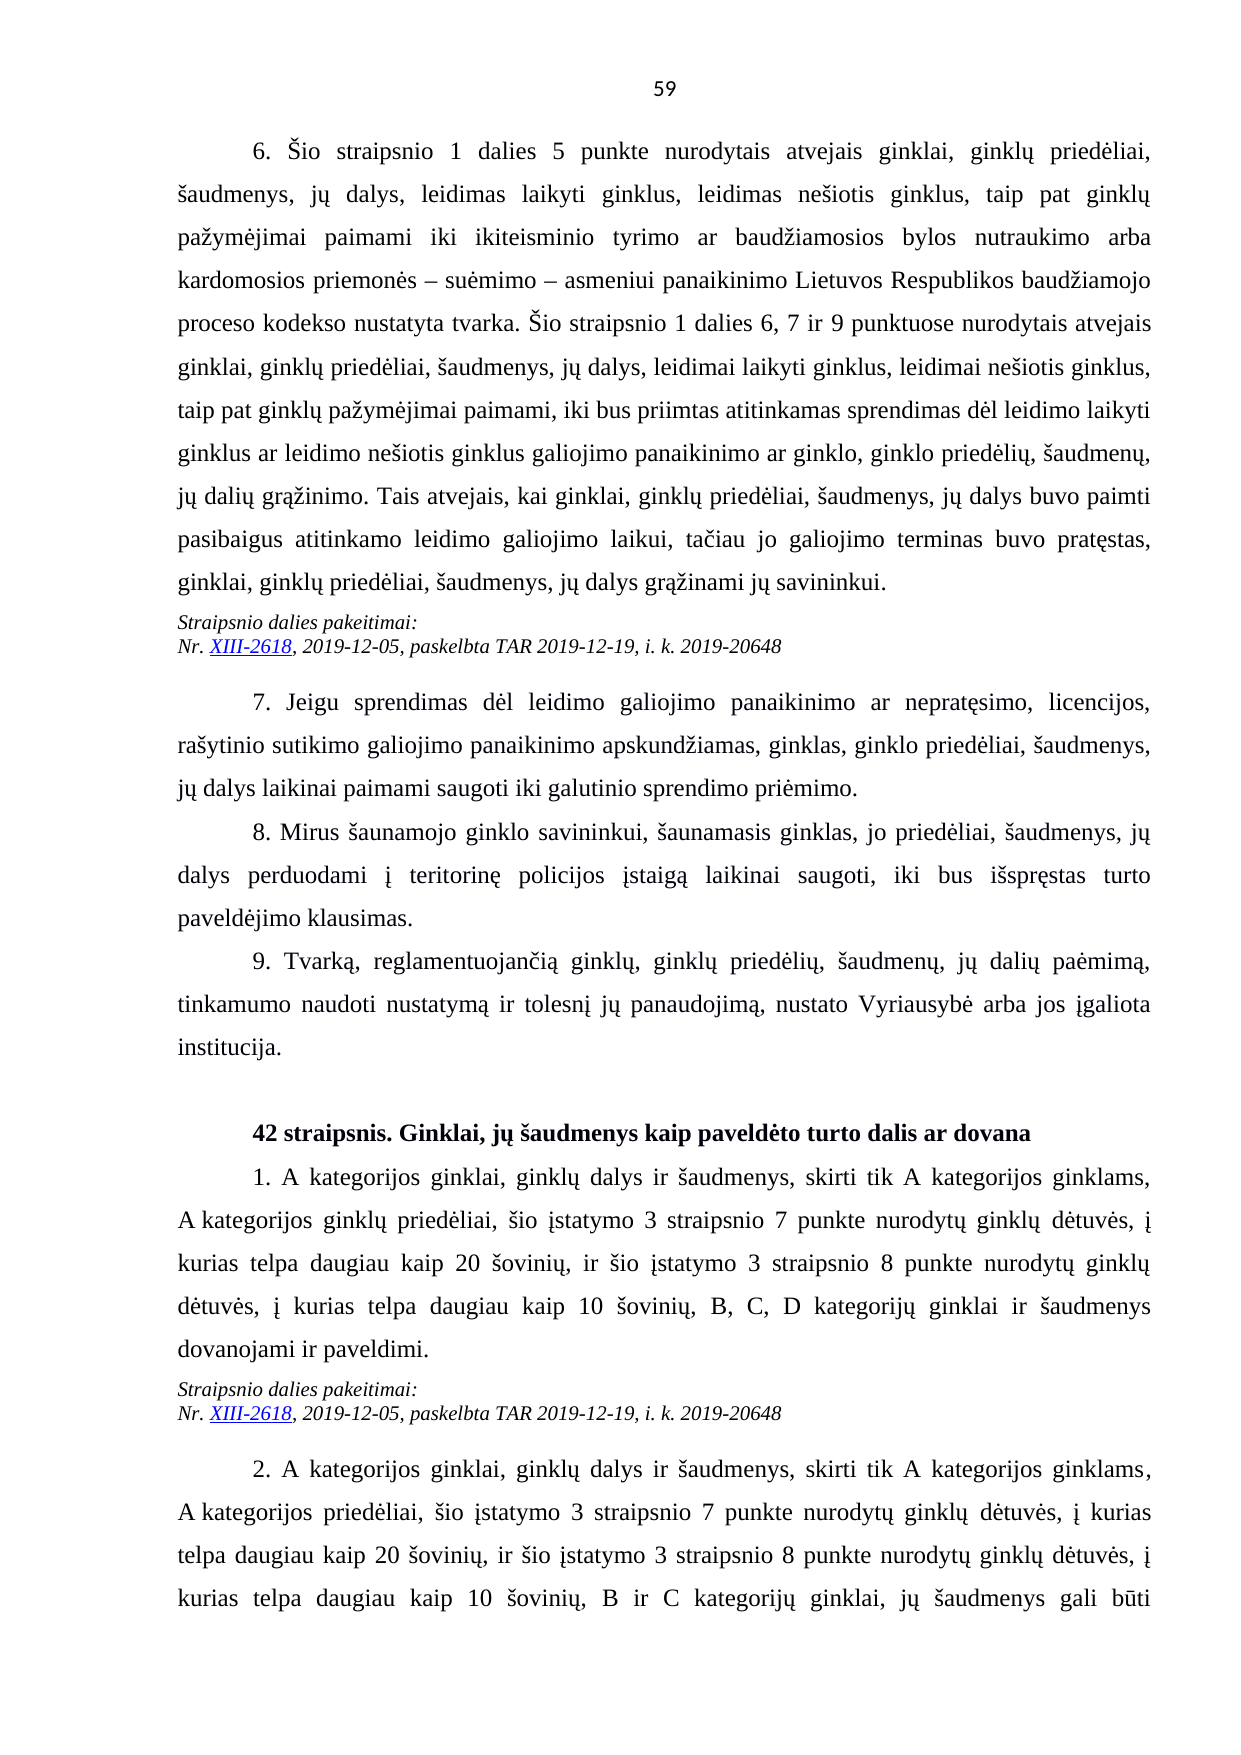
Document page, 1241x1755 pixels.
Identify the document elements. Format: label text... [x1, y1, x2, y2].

text Nr. XIII-2618, 2019-12-05, paskelbta TAR 2019-12-19, i. k. 2019-20648 [177, 1401, 1152, 1425]
text 2. A kategorijos ginklai, ginklų dalys ir šaudmenys, skirti tik A kategorijos ginklams, A kategorijos priedėliai, šio įstatymo 3 straipsnio 7 punkte nurodytų ginklų dėtuvės, į kurias telpa daugiau kaip 20 šovinių, ir šio įstatymo 3 straipsnio 8 punkte nurodytų ginklų dėtuvės, į kurias telpa daugiau kaip 10 šovinių, B ir C kategorijų ginklai, jų šaudmenys gali būti [177, 1454, 1152, 1612]
text 6. Šio straipsnio 1 dalies 5 punkte nurodytais atvejais ginklai, ginklų priedėliai, šaudmenys, jų dalys, leidimas laikyti ginklus, leidimas nešiotis ginklus, taip pat ginklų pažymėjimai paimami iki ikiteisminio tyrimo ar baudžiamosios bylos nutraukimo arba kardomosios priemonės – suėmimo – asmeniui panaikinimo Lietuvos Respublikos baudžiamojo proceso kodekso nustatyta tvarka. Šio straipsnio 1 dalies 6, 7 ir 9 punktuose nurodytais atvejais ginklai, ginklų priedėliai, šaudmenys, jų dalys, leidimai laikyti ginklus, leidimai nešiotis ginklus, taip pat ginklų pažymėjimai paimami, iki bus priimtas atitinkamas sprendimas dėl leidimo laikyti ginklus ar leidimo nešiotis ginklus galiojimo panaikinimo ar ginklo, ginklo priedėlių, šaudmenų, jų dalių grąžinimo. Tais atvejais, kai ginklai, ginklų priedėliai, šaudmenys, jų dalys buvo paimti pasibaigus atitinkamo leidimo galiojimo laikui, tačiau jo galiojimo terminas buvo pratęstas, ginklai, ginklų priedėliai, šaudmenys, jų dalys grąžinami jų savininkui. [177, 136, 1152, 596]
text 9. Tvarką, reglamentuojančią ginklų, ginklų priedėlių, šaudmenų, jų dalių paėmimą, tinkamumo naudoti nustatymą ir tolesnį jų panaudojimą, nustato Vyriausybė arba jos įgaliota institucija. [177, 946, 1152, 1061]
text Nr. XIII-2618, 2019-12-05, paskelbta TAR 2019-12-19, i. k. 2019-20648 [177, 634, 1152, 658]
text 1. A kategorijos ginklai, ginklų dalys ir šaudmenys, skirti tik A kategorijos ginklams, A kategorijos ginklų priedėliai, šio įstatymo 3 straipsnio 7 punkte nurodytų ginklų dėtuvės, į kurias telpa daugiau kaip 20 šovinių, ir šio įstatymo 3 straipsnio 8 punkte nurodytų ginklų dėtuvės, į kurias telpa daugiau kaip 10 šovinių, B, C, D kategorijų ginklai ir šaudmenys dovanojami ir paveldimi. [177, 1162, 1152, 1363]
text 42 straipsnis. Ginklai, jų šaudmenys kaip paveldėto turto dalis ar dovana [177, 1118, 1152, 1147]
text Straipsnio dalies pakeitimai: [177, 610, 1152, 634]
text 7. Jeigu sprendimas dėl leidimo galiojimo panaikinimo ar nepratęsimo, licencijos, rašytinio sutikimo galiojimo panaikinimo apskundžiamas, ginklas, ginklo priedėliai, šaudmenys, jų dalys laikinai paimami saugoti iki galutinio sprendimo priėmimo. [177, 687, 1152, 802]
text Straipsnio dalies pakeitimai: [177, 1377, 1152, 1401]
text 8. Mirus šaunamojo ginklo savininkui, šaunamasis ginklas, jo priedėliai, šaudmenys, jų dalys perduodami į teritorinę policijos įstaigą laikinai saugoti, iki bus išspręstas turto paveldėjimo klausimas. [177, 817, 1152, 932]
